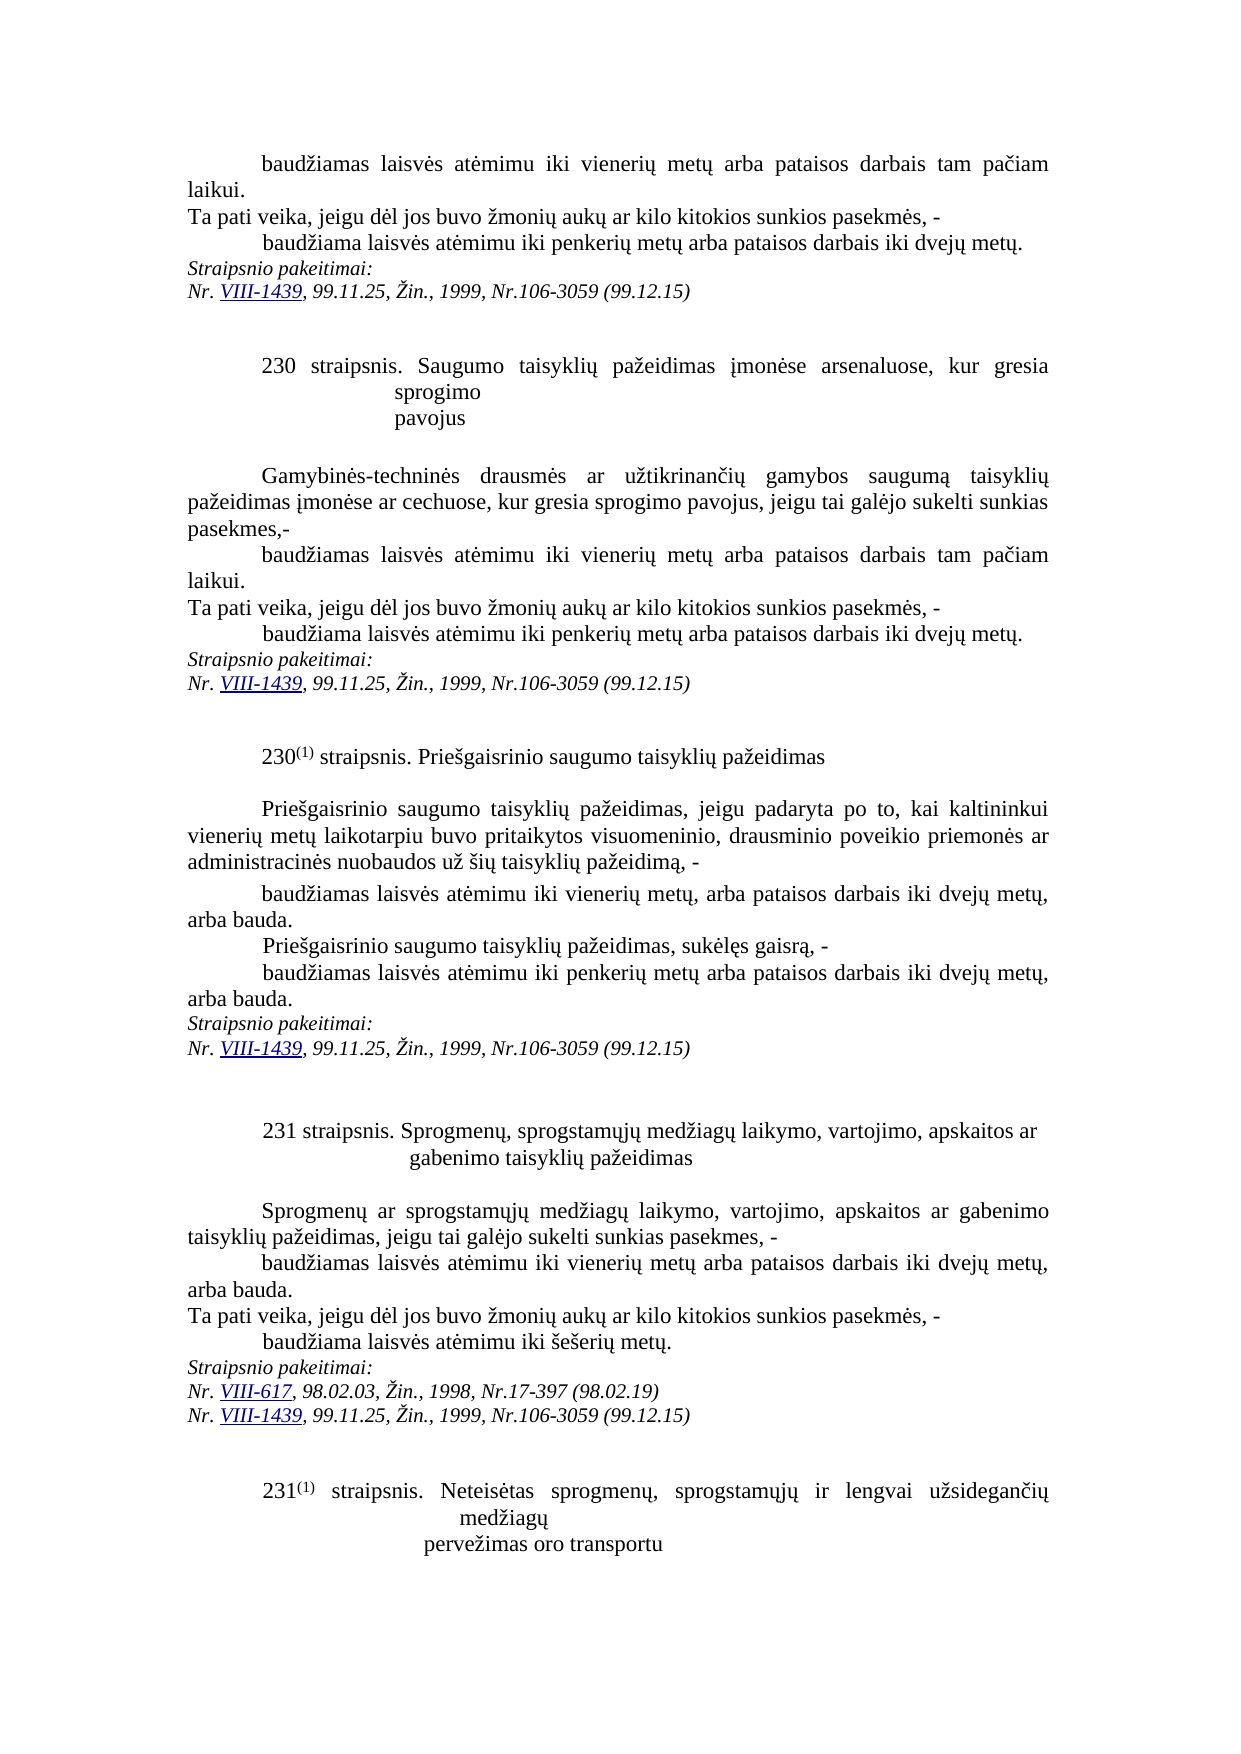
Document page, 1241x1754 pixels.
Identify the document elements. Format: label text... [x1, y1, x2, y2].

text Nr. VIII-1439, 99.11.25, Žin., 1999, Nr.106-3059 (99.12.15) [187, 1035, 1050, 1059]
text baudžiama laisvės atėmimu iki penkerių metų arba pataisos darbais iki dvejų metų. [187, 229, 1050, 255]
text baudžiama laisvės atėmimu iki penkerių metų arba pataisos darbais iki dvejų metų. [187, 620, 1050, 647]
text 230 straipsnis. Saugumo taisyklių pažeidimas įmonėse arsenaluose, kur gresia sprogimo [261, 352, 1050, 404]
text Nr. VIII-1439, 99.11.25, Žin., 1999, Nr.106-3059 (99.12.15) [187, 671, 1050, 695]
text Nr. VIII-1439, 99.11.25, Žin., 1999, Nr.106-3059 (99.12.15) [187, 279, 1050, 303]
text baudžiamas laisvės atėmimu iki vienerių metų arba pataisos darbais tam pačiam laikui. [187, 541, 1050, 594]
text Ta pati veika, jeigu dėl jos buvo žmonių aukų ar kilo kitokios sunkios pasekmės, - [187, 1302, 1050, 1328]
text baudžiamas laisvės atėmimu iki vienerių metų, arba pataisos darbais iki dvejų metų, arba bauda. [187, 879, 1050, 932]
text Priešgaisrinio saugumo taisyklių pažeidimas, sukėlęs gaisrą, - [187, 932, 1050, 959]
text 230(1) straipsnis. Priešgaisrinio saugumo taisyklių pažeidimas [187, 743, 1050, 769]
text 231 straipsnis. Sprogmenų, sprogstamųjų medžiagų laikymo, vartojimo, apskaitos ar [262, 1118, 1050, 1144]
text baudžiamas laisvės atėmimu iki penkerių metų arba pataisos darbais iki dvejų metų, arba bauda. [187, 959, 1050, 1011]
text gabenimo taisyklių pažeidimas [409, 1144, 1050, 1170]
text Ta pati veika, jeigu dėl jos buvo žmonių aukų ar kilo kitokios sunkios pasekmės, - [187, 594, 1050, 620]
text Ta pati veika, jeigu dėl jos buvo žmonių aukų ar kilo kitokios sunkios pasekmės, - [187, 203, 1050, 229]
text Straipsnio pakeitimai: [187, 1355, 1050, 1379]
text Priešgaisrinio saugumo taisyklių pažeidimas, jeigu padaryta po to, kai kaltininkui vienerių metų laikotarpiu buvo pritaikytos visuomeninio, drausminio poveikio priemonės ar administracinės nuobaudos už šių taisyklių pažeidimą, - [187, 796, 1050, 874]
text Straipsnio pakeitimai: [187, 255, 1050, 279]
text pavojus [394, 404, 1050, 431]
text 231(1) straipsnis. Neteisėtas sprogmenų, sprogstamųjų ir lengvai užsidegančių medžiagų [262, 1477, 1050, 1530]
text Straipsnio pakeitimai: [187, 1011, 1050, 1035]
text baudžiamas laisvės atėmimu iki vienerių metų arba pataisos darbais tam pačiam laikui. [187, 150, 1050, 203]
text Straipsnio pakeitimai: [187, 647, 1050, 671]
text baudžiama laisvės atėmimu iki šešerių metų. [187, 1328, 1050, 1355]
text baudžiamas laisvės atėmimu iki vienerių metų arba pataisos darbais iki dvejų metų, arba bauda. [187, 1249, 1050, 1302]
text Sprogmenų ar sprogstamųjų medžiagų laikymo, vartojimo, apskaitos ar gabenimo taisyklių pažeidimas, jeigu tai galėjo sukelti sunkias pasekmes, - [187, 1197, 1050, 1249]
text Gamybinės-techninės drausmės ar užtikrinančių gamybos saugumą taisyklių pažeidimas įmonėse ar cechuose, kur gresia sprogimo pavojus, jeigu tai galėjo sukelti sunkias pasekmes,- [187, 462, 1050, 541]
text Nr. VIII-617, 98.02.03, Žin., 1998, Nr.17-397 (98.02.19) [187, 1379, 1050, 1403]
text pervežimas oro transportu [424, 1530, 1050, 1556]
text Nr. VIII-1439, 99.11.25, Žin., 1999, Nr.106-3059 (99.12.15) [187, 1403, 1050, 1427]
